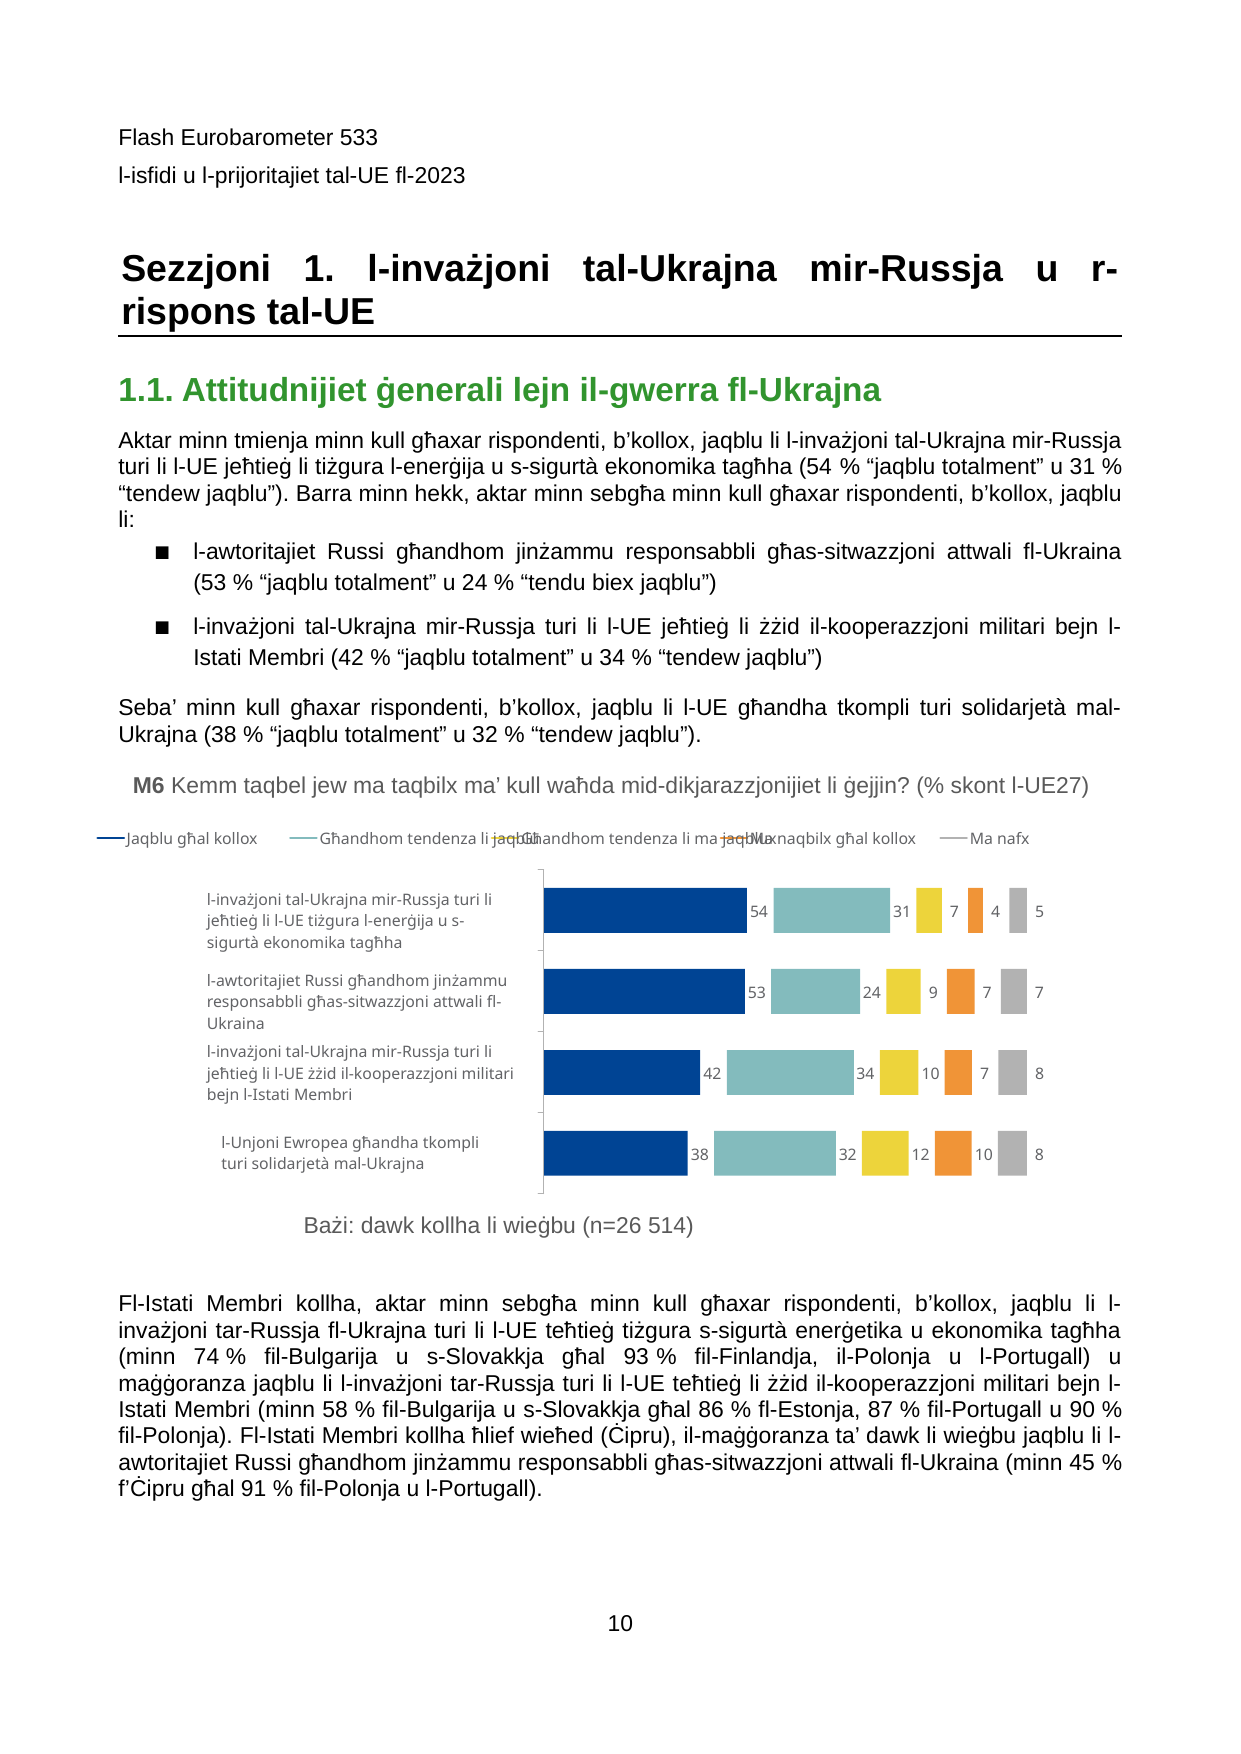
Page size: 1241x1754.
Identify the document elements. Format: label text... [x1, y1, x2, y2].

list l-invażjoni tal-Ukrajna mir-Russja turi li l-UE jeħtieġ li żżid il-kooperazzjoni militari bejn l-Istati Membri (42 % “jaqblu totalment” u 34 % “tendew jaqblu”) [156, 613, 1122, 670]
subtitle Sezzjoni 1. l-invażjoni tal-Ukrajna mir-Russja u r-rispons tal-UE [118, 243, 1122, 335]
list l-awtoritajiet Russi għandhom jinżammu responsabbli għas-sitwazzjoni attwali fl-Ukraina (53 % “jaqblu totalment” u 24 % “tendu biex jaqblu”) [156, 538, 1122, 595]
subtitle 1.1. Attitudnijiet ġenerali lejn il-gwerra fl-Ukrajna [118, 370, 1122, 408]
text Aktar minn tmienja minn kull għaxar rispondenti, b’kollox, jaqblu li l-invażjoni tal-Ukrajna mir-Russja turi li l-UE jeħtieġ li tiżgura l-enerġija u s-sigurtà ekonomika tagħha (54 % “jaqblu totalment” u 31 % “tendew jaqblu”). Barra minn hekk, aktar minn sebgħa minn kull għaxar rispondenti, b’kollox, jaqblu li: [118, 427, 1122, 532]
text Seba’ minn kull għaxar rispondenti, b’kollox, jaqblu li l-UE għandha tkompli turi solidarjetà mal-Ukrajna (38 % “jaqblu totalment” u 32 % “tendew jaqblu”). [118, 694, 1122, 747]
text Fl-Istati Membri kollha, aktar minn sebgħa minn kull għaxar rispondenti, b’kollox, jaqblu li l-invażjoni tar-Russja fl-Ukrajna turi li l-UE teħtieġ tiżgura s-sigurtà enerġetika u ekonomika tagħha (minn 74 % fil-Bulgarija u s-Slovakkja għal 93 % fil-Finlandja, il-Polonja u l-Portugall) u maġġoranza jaqblu li l-invażjoni tar-Russja turi li l-UE teħtieġ li żżid il-kooperazzjoni militari bejn l-Istati Membri (minn 58 % fil-Bulgarija u s-Slovakkja għal 86 % fl-Estonja, 87 % fil-Portugall u 90 % fil-Polonja). Fl-Istati Membri kollha ħlief wieħed (Ċipru), il-maġġoranza ta’ dawk li wieġbu jaqblu li l-awtoritajiet Russi għandhom jinżammu responsabbli għas-sitwazzjoni attwali fl-Ukraina (minn 45 % f’Ċipru għal 91 % fil-Polonja u l-Portugall). [118, 1290, 1122, 1501]
